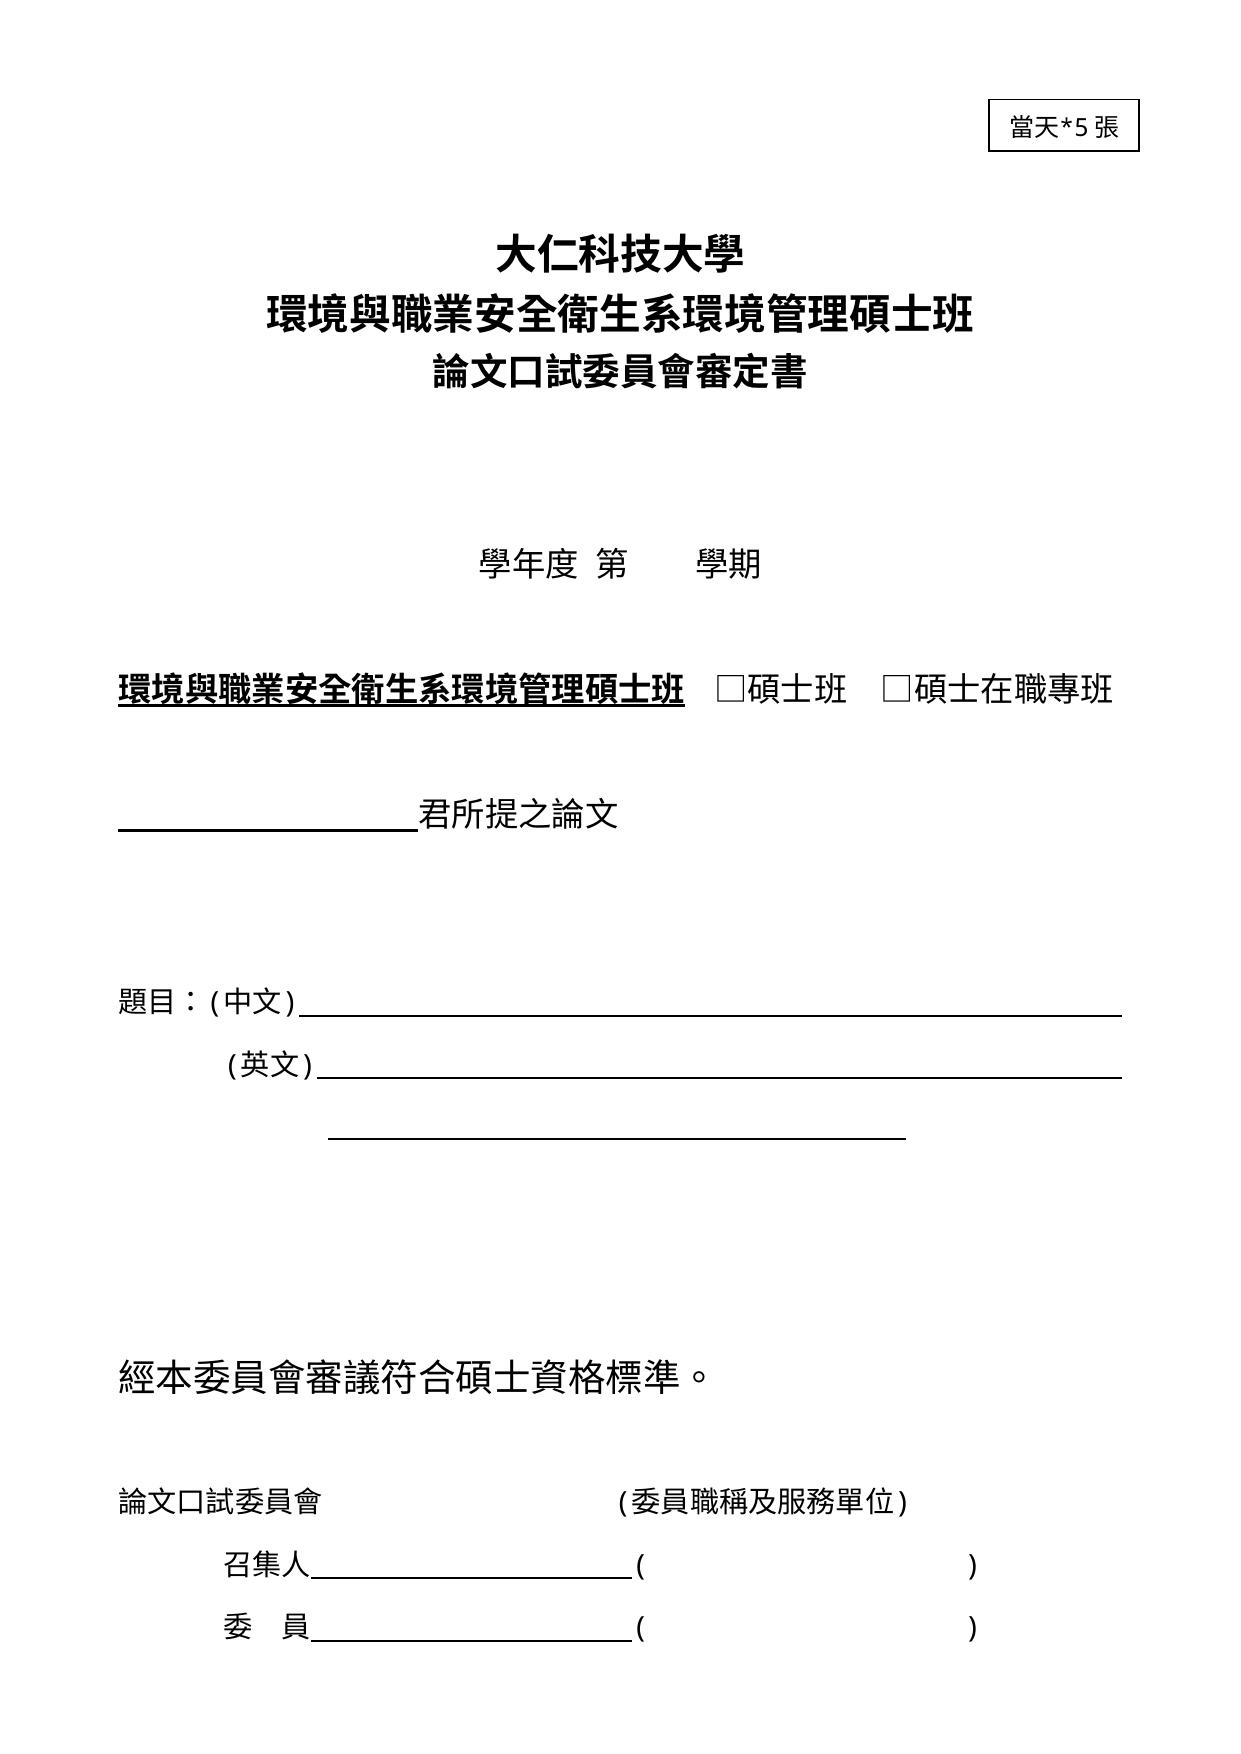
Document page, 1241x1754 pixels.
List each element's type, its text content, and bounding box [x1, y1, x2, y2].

text 論文口試委員會 (委員職稱及服務單位) [118, 1458, 1122, 1521]
text 委 員 ( ) [118, 1583, 1122, 1646]
text 當天*5張 [1004, 108, 1123, 143]
text 環境與職業安全衛生系環境管理碩士班 □碩士班 □碩士在職專班 [118, 646, 1122, 708]
text (英文) [118, 1021, 1122, 1083]
text 題目：(中文) [118, 958, 1122, 1021]
text 君所提之論文 [118, 771, 1122, 833]
text 召集人 ( ) [118, 1521, 1122, 1583]
text 大仁科技大學 環境與職業安全衛生系環境管理碩士班 [118, 221, 1122, 341]
text 論文口試委員會審定書 [118, 341, 1122, 396]
text 經本委員會審議符合碩士資格標準。 [118, 1333, 1122, 1396]
text 學年度 第 學期 [118, 521, 1122, 583]
